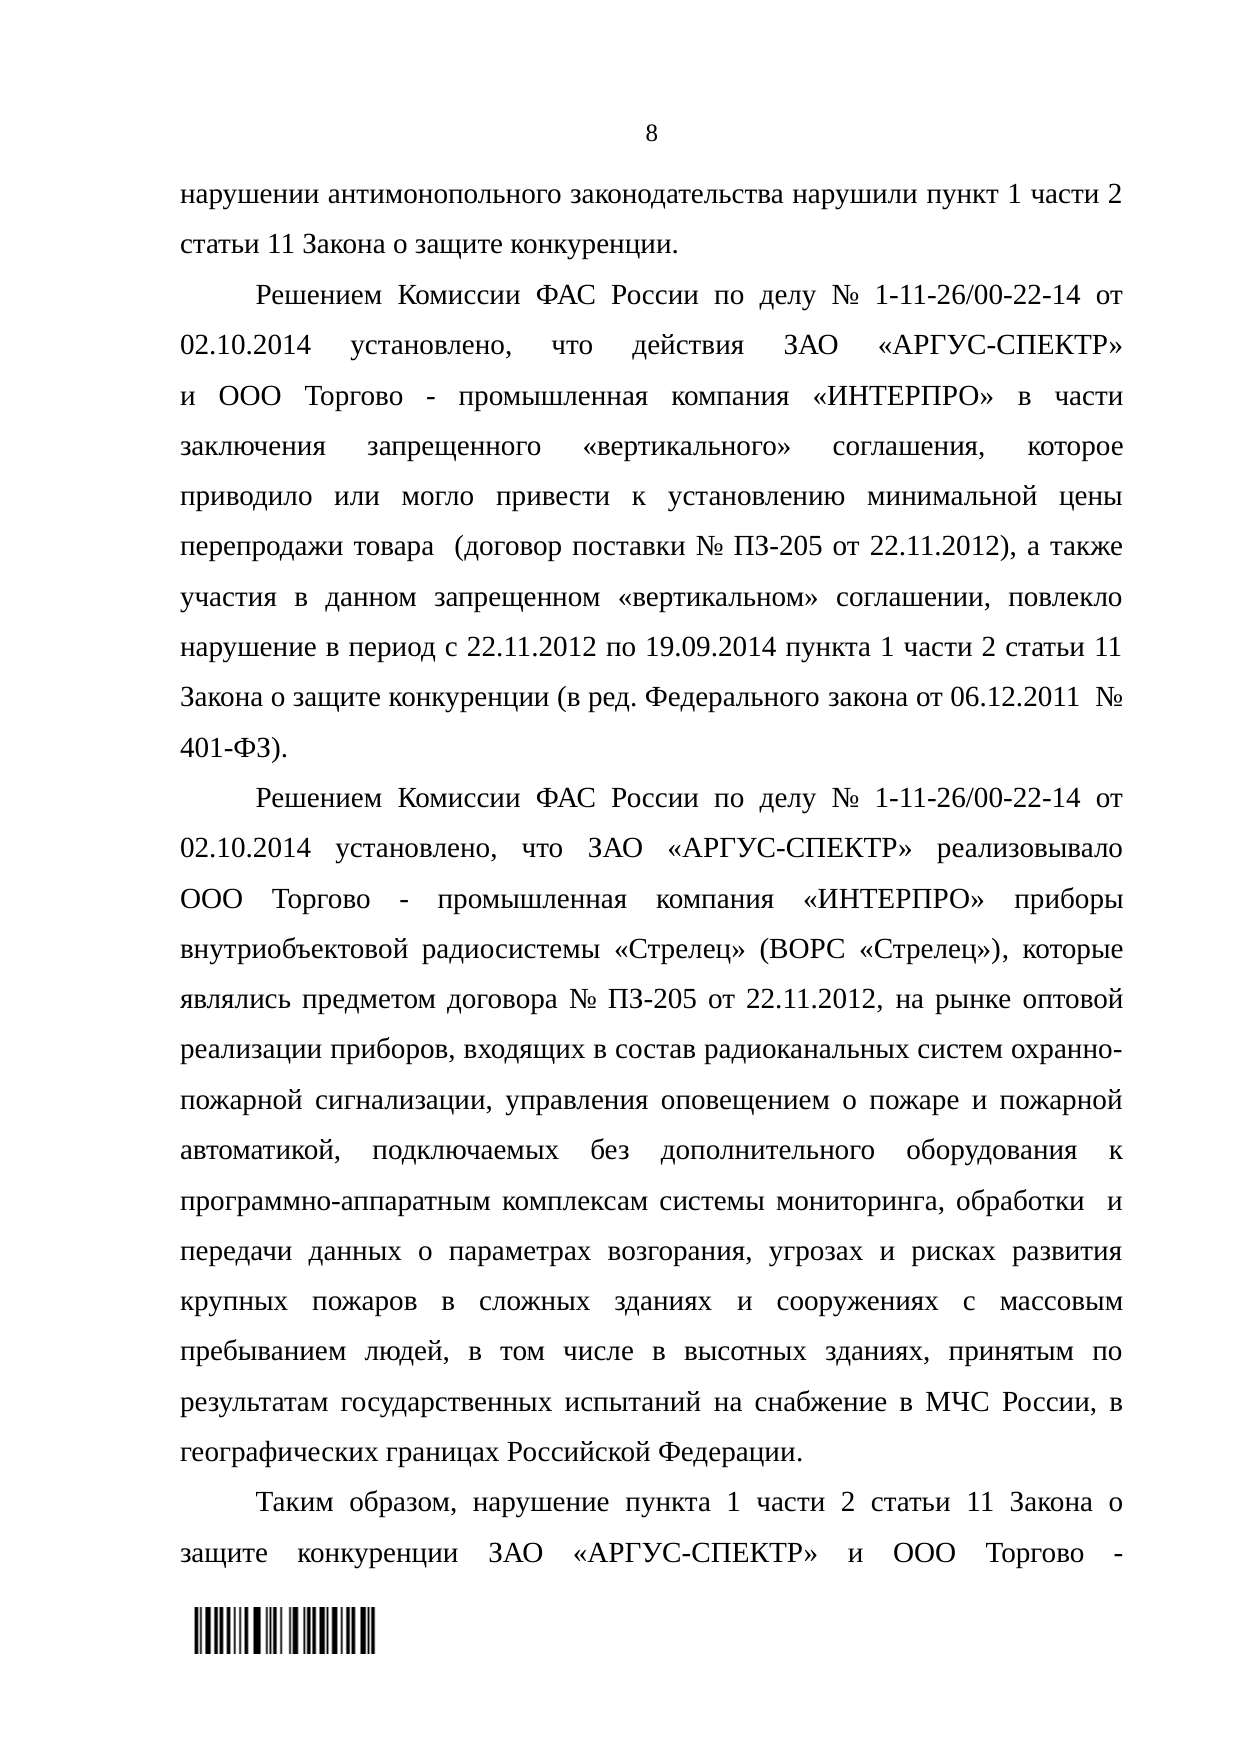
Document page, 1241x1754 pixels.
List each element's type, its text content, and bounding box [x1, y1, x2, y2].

text Таким образом, нарушение пункта 1 части 2 статьи 11 Закона о защите конкуренции ЗАО «АРГУС-СПЕКТР» и ООО Торгово [180, 1484, 1123, 1568]
text Решением Комиссии ФАС России по делу № 1-11-26/00-22-14 от 02.10.2014 установлено, что действия ЗАО «АРГУС-СПЕКТР» и ООО Торгово - промышленная компания «ИНТЕРПРО» в части заключения запрещенного «вертикального» соглашения, которое приводило или могло привести к установлению минимальной цены перепродажи товара (договор поставки № ПЗ-205 от 22.11.2012), а также участия в данном запрещенном «вертикальном» соглашении, повлекло нарушение в период с 22.11.2012 по 19.09.2014 пункта 1 части 2 статьи 11 Закона о защите конкуренции (в ред. Федерального закона от 06.12.2011 № 401-ФЗ). [180, 277, 1123, 763]
text нарушении антимонопольного законодательства нарушили пункт 1 части 2 статьи 11 Закона о защите конкуренции. [180, 176, 1123, 260]
picture [179, 1607, 393, 1654]
text Решением Комиссии ФАС России по делу № 1-11-26/00-22-14 от 02.10.2014 установлено, что ЗАО «АРГУС-СПЕКТР» реализовывало ООО Торгово - промышленная компания «ИНТЕРПРО» приборы внутриобъектовой радиосистемы «Стрелец» (ВОРС «Стрелец»), которые являлись предметом договора № ПЗ-205 от 22.11.2012, на рынке оптовой реализации приборов, входящих в состав радиоканальных систем охранно-пожарной сигнализации, управления оповещением о пожаре и пожарной автоматикой, подключаемых без дополнительного оборудования к программно-аппаратным комплексам системы мониторинга, обработки и передачи данных о параметрах возгорания, угрозах и рисках развития крупных пожаров в сложных зданиях и сооружениях с массовым пребыванием людей, в том числе в высотных зданиях, принятым по результатам государственных испытаний на снабжение в МЧС России, в географических границах Российской Федерации. [180, 780, 1123, 1468]
